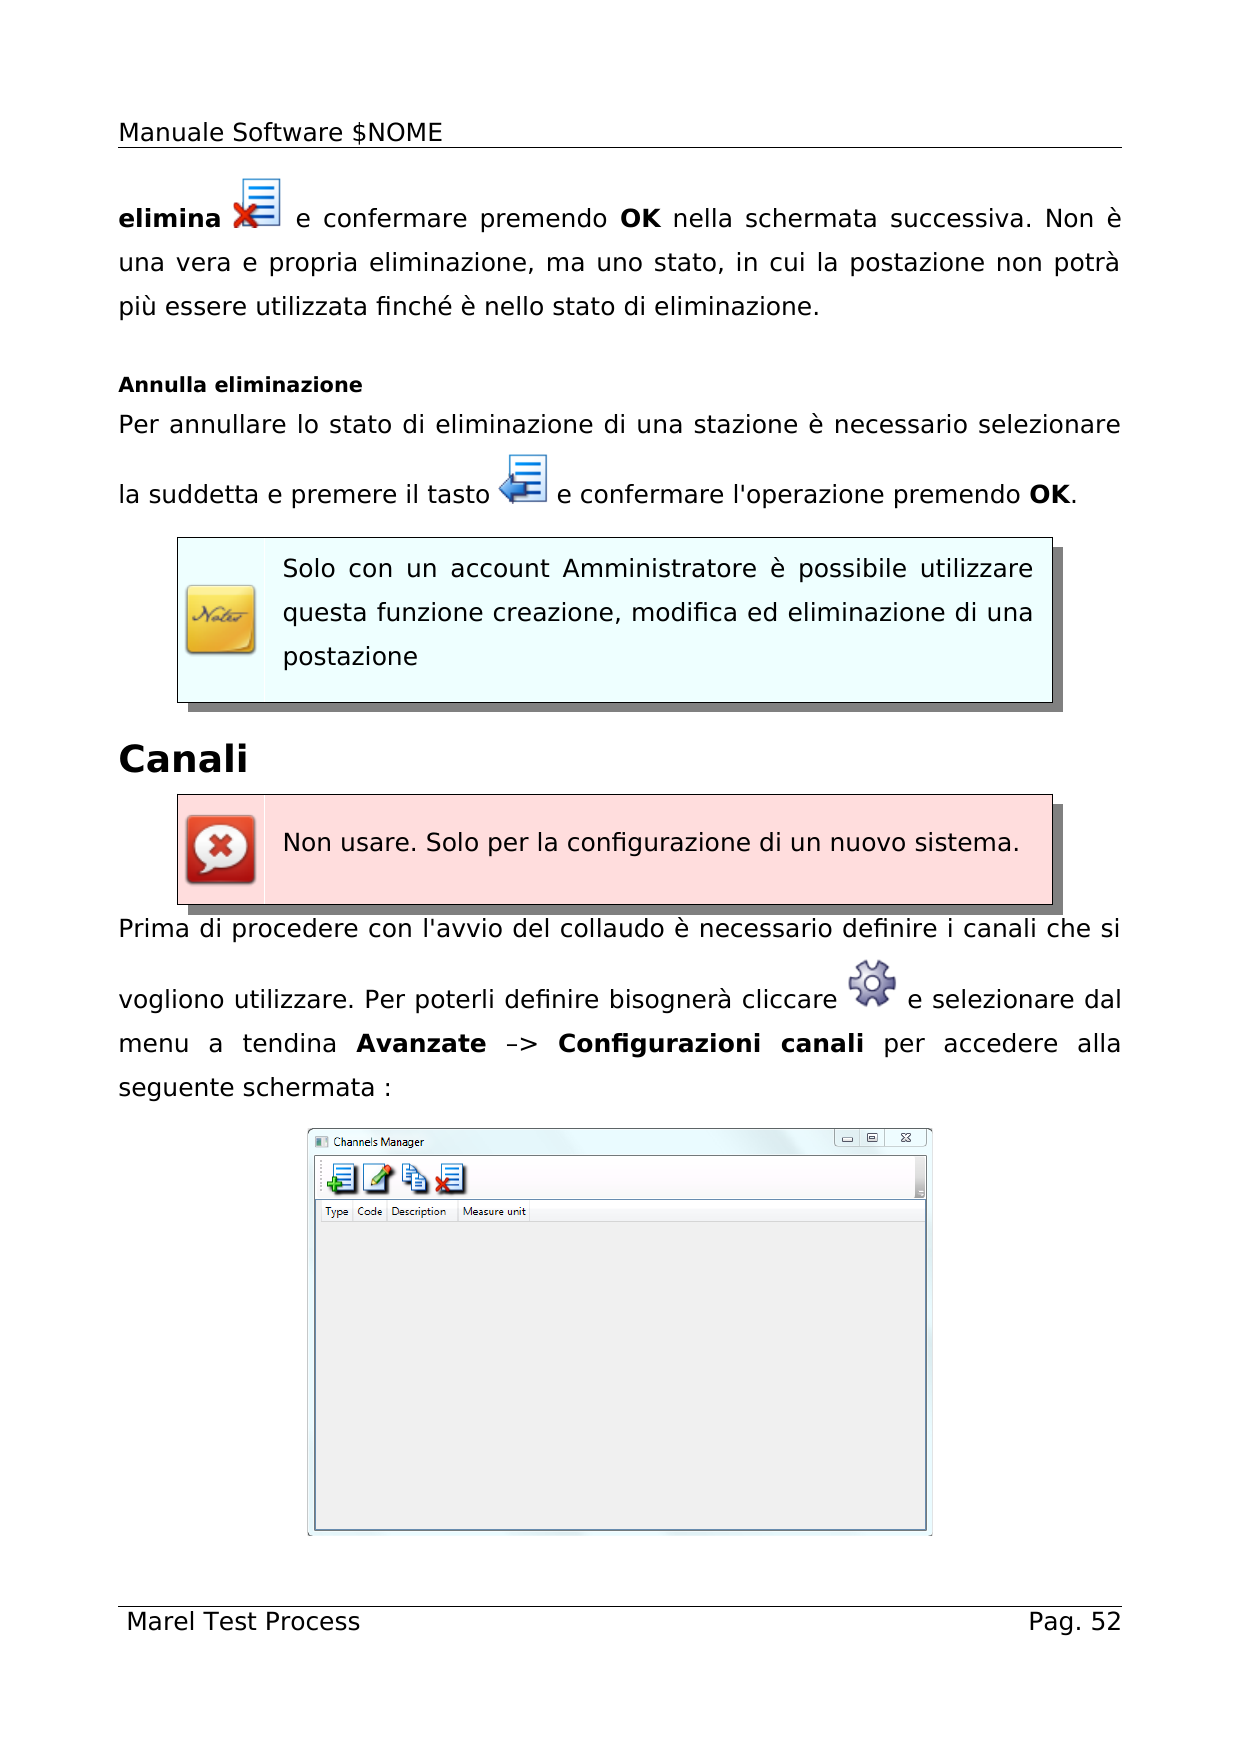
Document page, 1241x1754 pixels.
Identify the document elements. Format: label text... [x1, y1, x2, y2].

subtitle Canali [118, 737, 1122, 781]
picture [183, 581, 259, 657]
picture [233, 177, 284, 228]
text Prima di procedere con l'avvio del collaudo è necessario definire i canali che si vogliono utilizzare. Per poterli definire bisognerà cliccare e selezionare dal menu a tendina Avanzate –> Configurazioni canali per accedere alla seguente schermata : [118, 915, 1122, 1102]
picture [498, 453, 549, 504]
table_header [178, 538, 264, 702]
picture [307, 1128, 933, 1536]
text Per annullare lo stato di eliminazione di una stazione è necessario selezionare la suddetta e premere il tasto e confermare l'operazione premendo OK. [118, 410, 1122, 510]
subtitle Annulla eliminazione [118, 373, 1122, 398]
picture [847, 958, 898, 1009]
table_header Non usare. Solo per la configurazione di un nuovo sistema. [265, 795, 1052, 904]
picture [183, 811, 259, 887]
table_header [178, 795, 264, 904]
table_header Solo con un account Amministratore è possibile utilizzare questa funzione creazione, modifica ed eliminazione di una postazione [265, 538, 1052, 702]
text elimina e confermare premendo OK nella schermata successiva. Non è una vera e propria eliminazione, ma uno stato, in cui la postazione non potrà più essere utilizzata finché è nello stato di eliminazione. [118, 178, 1122, 321]
